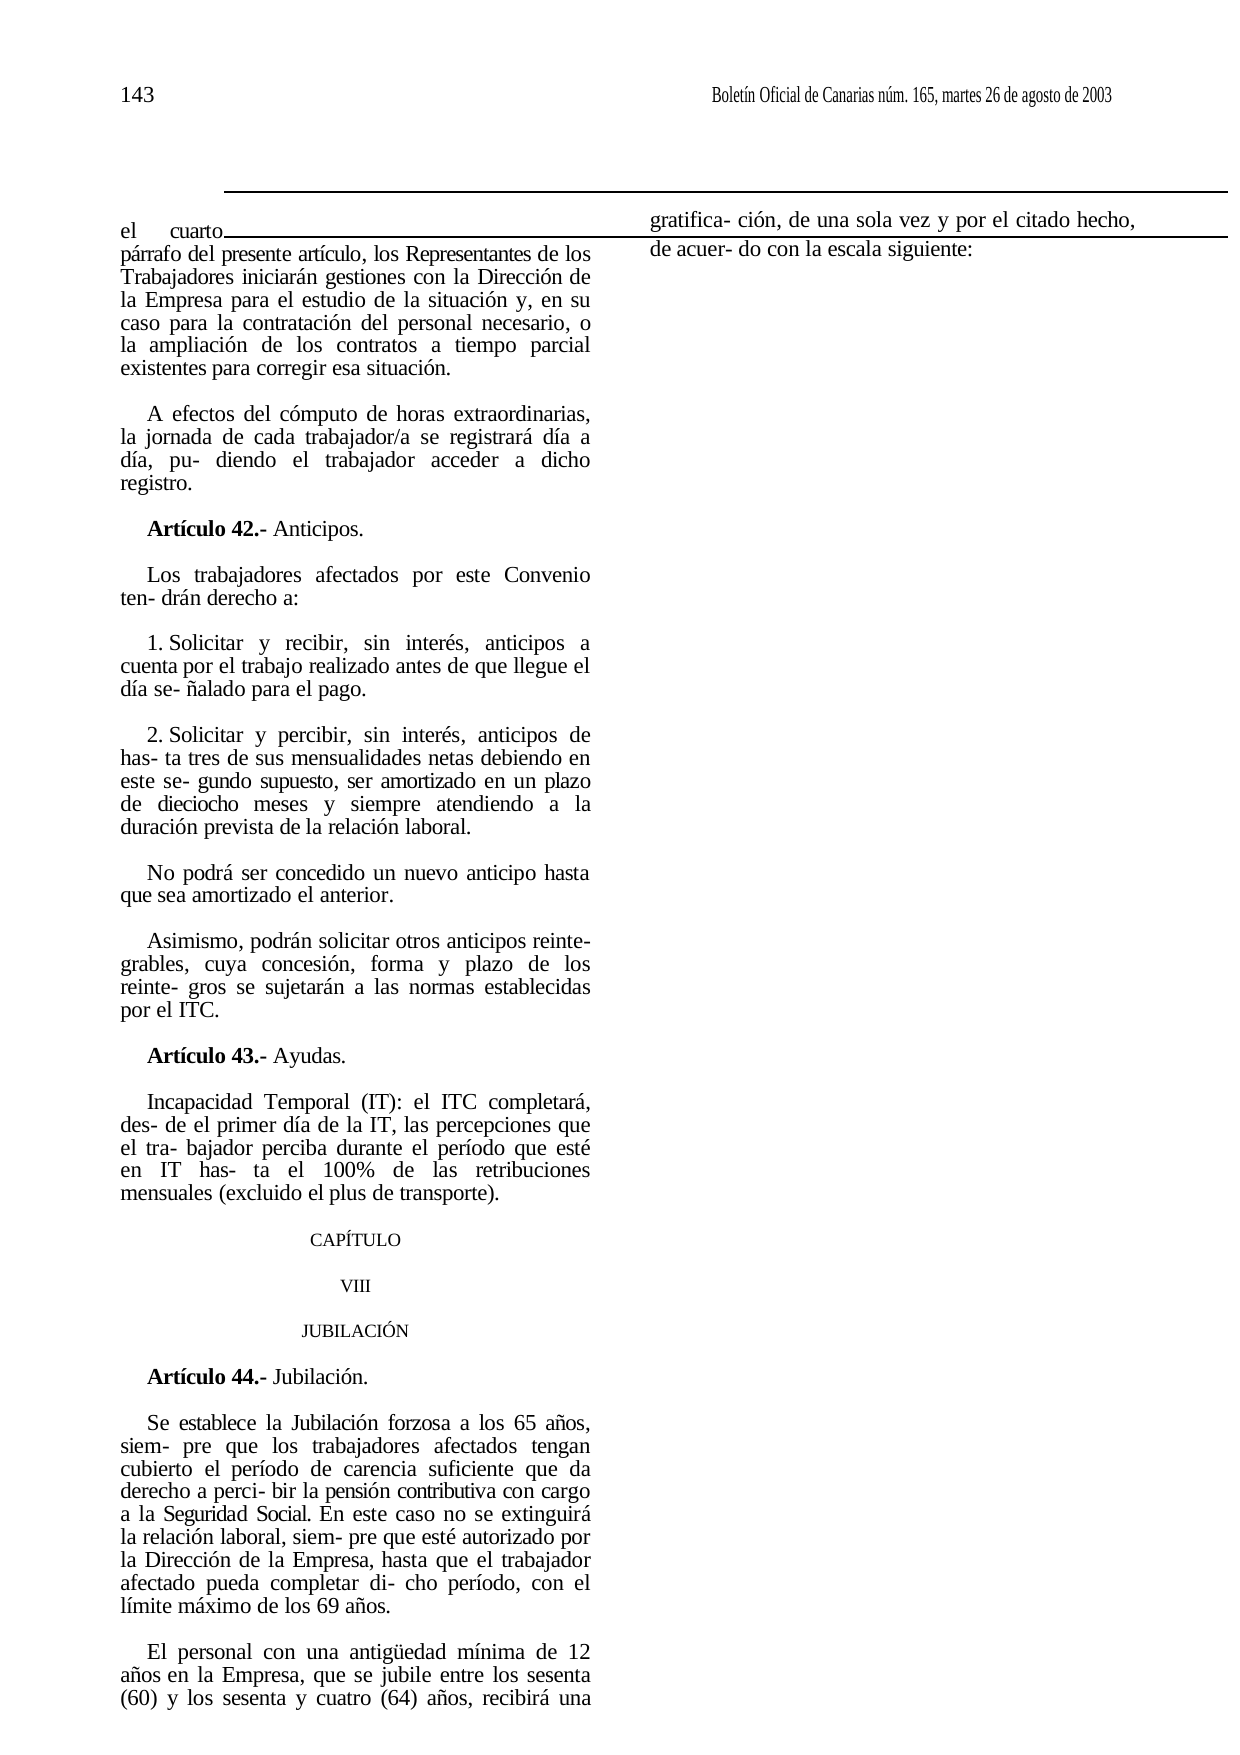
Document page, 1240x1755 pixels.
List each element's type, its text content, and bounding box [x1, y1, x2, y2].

text Incapacidad Temporal (IT): el ITC completará, des- de el primer día de la IT, las percepciones que el tra- bajador perciba durante el período que esté en IT has- ta el 100% de las retribuciones mensuales (excluido el plus de transporte). [120, 1091, 591, 1205]
text el cuarto párrafo del presente artículo, los Representantes de los Trabajadores iniciarán gestiones con la Dirección de la Empresa para el estudio de la situación y, en su caso para la contratación del personal necesario, o la ampliación de los contratos a tiempo parcial existentes para corregir esa situación. [120, 220, 591, 380]
text A efectos del cómputo de horas extraordinarias, la jornada de cada trabajador/a se registrará día a día, pu- diendo el trabajador acceder a dicho registro. [120, 403, 591, 495]
text El personal con una antigüedad mínima de 12 años en la Empresa, que se jubile entre los sesenta (60) y los sesenta y cuatro (64) años, recibirá una [120, 1641, 591, 1710]
list Solicitar y recibir, sin interés, anticipos a cuenta por el trabajo realizado antes de que llegue el día se- ñalado para el pago. [120, 632, 591, 701]
text CAPÍTULO VIII JUBILACIÓN [292, 1229, 418, 1342]
text gratifica- ción, de una sola vez y por el citado hecho, [649, 209, 1135, 236]
list Solicitar y percibir, sin interés, anticipos de has- ta tres de sus mensualidades netas debiendo en este se- gundo supuesto, ser amortizado en un plazo de dieciocho meses y siempre atendiendo a la duración prevista de la relación laboral. [120, 724, 591, 839]
text Asimismo, podrán solicitar otros anticipos reinte- grables, cuya concesión, forma y plazo de los reinte- gros se sujetarán a las normas establecidas por el ITC. [120, 930, 591, 1022]
text Artículo 44.- Jubilación. [147, 1366, 591, 1389]
text Se establece la Jubilación forzosa a los 65 años, siem- pre que los trabajadores afectados tengan cubierto el período de carencia suficiente que da derecho a perci- bir la pensión contributiva con cargo a la Seguridad Social. En este caso no se extinguirá la relación laboral, siem- pre que esté autorizado por la Dirección de la Empresa, hasta que el trabajador afectado pueda completar di- cho período, con el límite máximo de los 69 años. [120, 1412, 591, 1618]
text Artículo 43.- Ayudas. [147, 1042, 591, 1068]
text No podrá ser concedido un nuevo anticipo hasta que sea amortizado el anterior. [120, 862, 589, 907]
text de acuer- do con la escala siguiente: [649, 238, 1135, 261]
text Los trabajadores afectados por este Convenio ten- drán derecho a: [120, 564, 591, 609]
text Artículo 42.- Anticipos. [147, 515, 591, 541]
